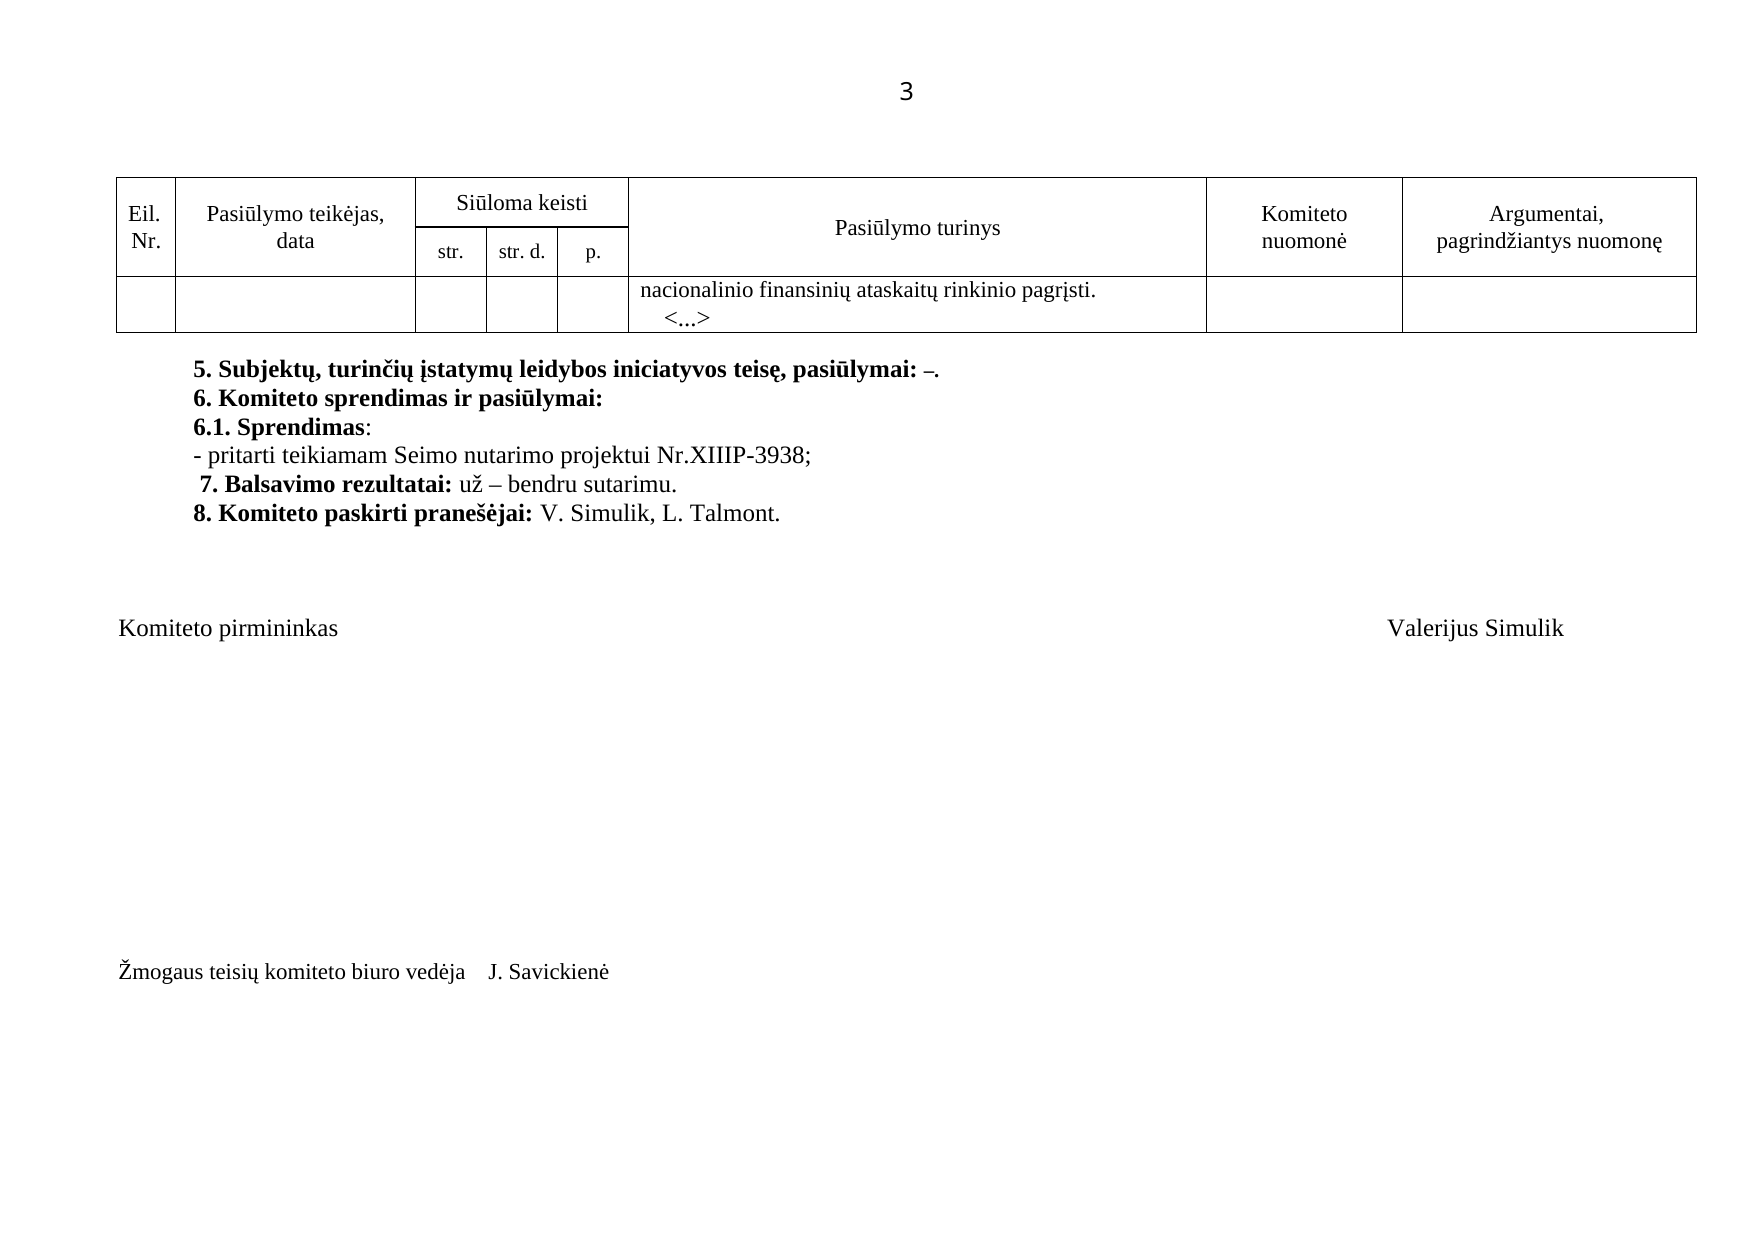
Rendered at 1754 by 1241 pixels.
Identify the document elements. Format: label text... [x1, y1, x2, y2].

table_cell [176, 277, 415, 332]
table_header Argumentai, pagrindžiantys nuomonę [1403, 178, 1696, 276]
table_cell p. [558, 228, 628, 276]
table_cell str. [416, 228, 486, 276]
table_cell [558, 277, 628, 332]
table_cell [416, 277, 486, 332]
table_header Pasiūlymo teikėjas, data [176, 178, 415, 276]
table_cell [1403, 277, 1696, 332]
table_cell [487, 277, 557, 332]
table_cell nacionalinio finansinių ataskaitų rinkinio pagrįsti. <...> [629, 277, 1206, 332]
text 6. Komiteto sprendimas ir pasiūlymai: [118, 383, 1695, 412]
table_header Siūloma keisti [416, 178, 628, 226]
text 5. Subjektų, turinčių įstatymų leidybos iniciatyvos teisę, pasiūlymai: –. [118, 354, 1695, 383]
table_cell [1207, 277, 1402, 332]
text 8. Komiteto paskirti pranešėjai: V. Simulik, L. Talmont. [118, 498, 1695, 527]
table_cell [117, 277, 175, 332]
text Žmogaus teisių komiteto biuro vedėja J. Savickienė [118, 958, 1695, 984]
table_header Pasiūlymo turinys [629, 178, 1206, 276]
text Komiteto pirmininkas Valerijus Simulik [118, 613, 1695, 642]
table_header Eil. Nr. [117, 178, 175, 276]
text 7. Balsavimo rezultatai: už – bendru sutarimu. [118, 469, 1695, 498]
text - pritarti teikiamam Seimo nutarimo projektui Nr.XIIIP-3938; [118, 441, 1695, 469]
table_header Komiteto nuomonė [1207, 178, 1402, 276]
table_cell str. d. [487, 228, 557, 276]
text 6.1. Sprendimas: [118, 412, 1695, 441]
